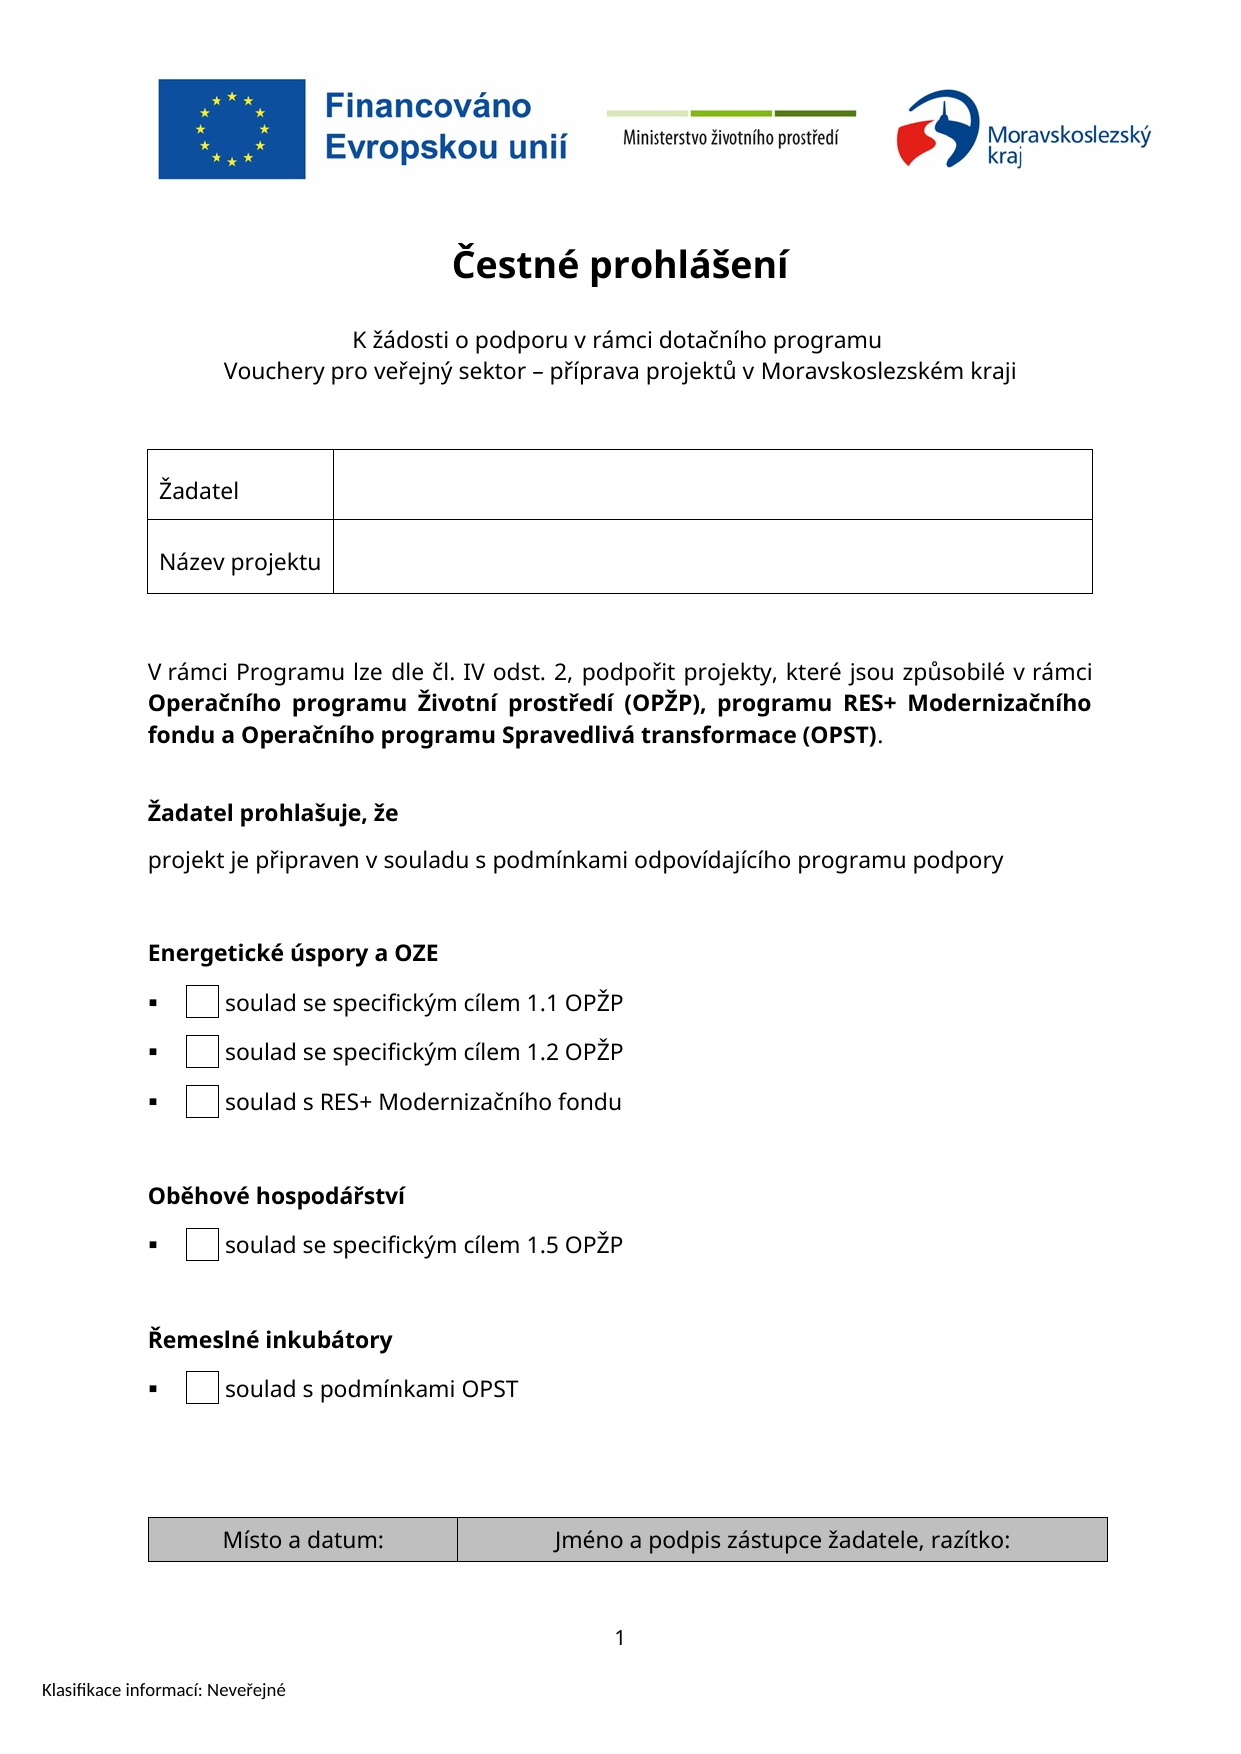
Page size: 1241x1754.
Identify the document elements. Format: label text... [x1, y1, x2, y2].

table_header [334, 450, 1092, 519]
text Řemeslné inkubátory [148, 1324, 1093, 1355]
text projekt je připraven v souladu s podmínkami odpovídajícího programu podpory [148, 844, 1093, 875]
list soulad se specifickým cílem 1.1 OPŽP [148, 984, 1093, 1018]
table_header Žadatel [148, 450, 333, 519]
list soulad s podmínkami OPST [219, 1371, 1093, 1404]
table_header Jméno a podpis zástupce žadatele, razítko: [458, 1518, 1107, 1561]
text V rámci Programu lze dle čl. IV odst. 2, podpořit projekty, které jsou způsobilé v rámci Operačního programu Životní prostředí (OPŽP), programu RES+ Modernizačního fondu a Operačního programu Spravedlivá transformace (OPST). [148, 656, 1093, 750]
list soulad s podmínkami OPST [187, 1372, 218, 1403]
list soulad se specifickým cílem 1.5 OPŽP [148, 1227, 1093, 1261]
list soulad s RES+ Modernizačního fondu [148, 1084, 1093, 1118]
text Energetické úspory a OZE [148, 937, 1093, 969]
picture [147, 73, 1166, 188]
list soulad se specifickým cílem 1.2 OPŽP [148, 1034, 1093, 1068]
text Žadatel prohlašuje, že [148, 797, 1093, 828]
table_header Místo a datum: [149, 1518, 457, 1561]
text Oběhové hospodářství [148, 1180, 1093, 1211]
subtitle Čestné prohlášení [148, 239, 1093, 290]
table_cell [334, 520, 1092, 593]
list soulad s podmínkami OPST [148, 1371, 186, 1404]
text K žádosti o podporu v rámci dotačního programu Vouchery pro veřejný sektor – příprava projektů v Moravskoslezském kraji [148, 324, 1093, 386]
table_cell Název projektu [148, 520, 333, 593]
